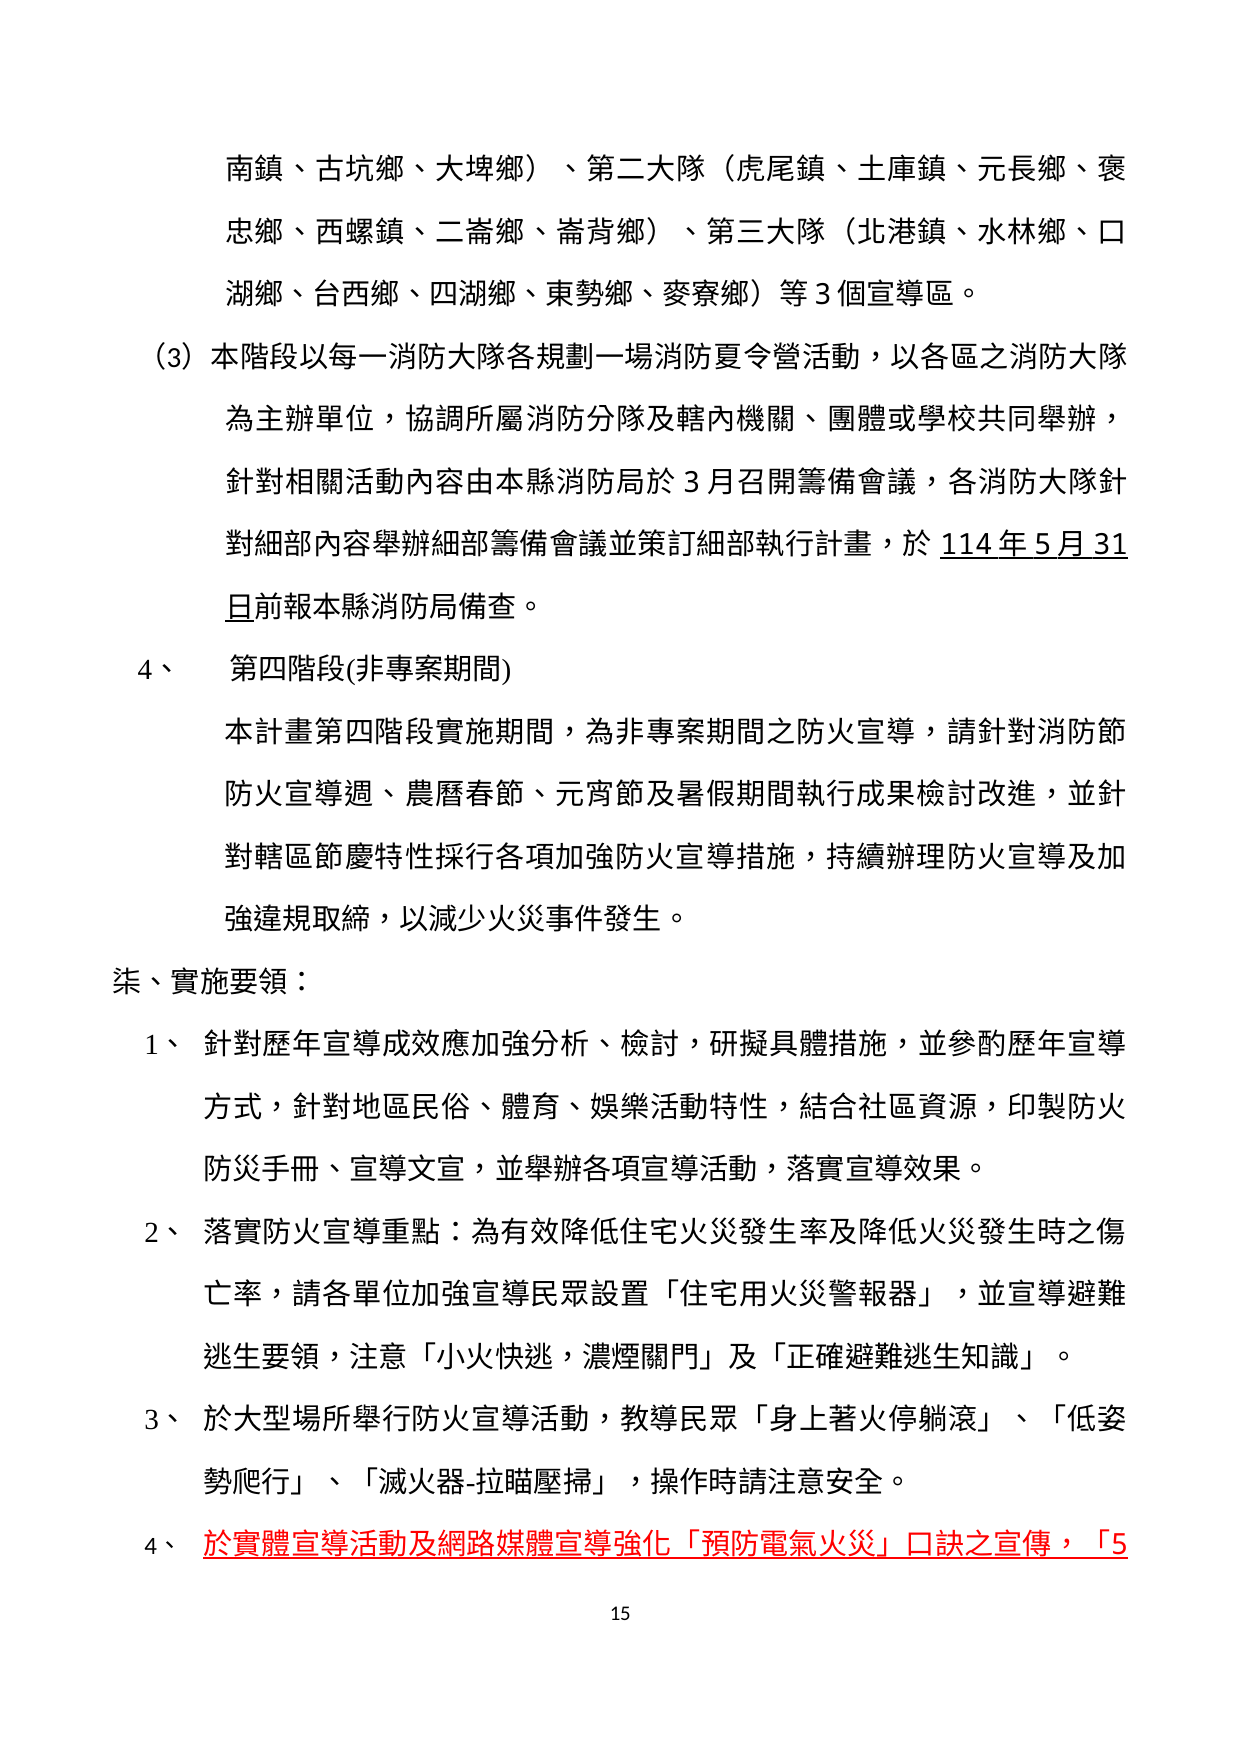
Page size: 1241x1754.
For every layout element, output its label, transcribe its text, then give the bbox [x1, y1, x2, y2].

list 本階段以每一消防大隊各規劃一場消防夏令營活動，以各區之消防大隊為主辦單位，協調所屬消防分隊及轄內機關、團體或學校共同舉辦，針對相關活動內容由本縣消防局於3月召開籌備會議，各消防大隊針對細部內容舉辦細部籌備會議並策訂細部執行計畫，於114年5月31日前報本縣消防局備查。 [137, 313, 1128, 625]
text 本計畫第四階段實施期間，為非專案期間之防火宣導，請針對消防節防火宣導週、農曆春節、元宵節及暑假期間執行成果檢討改進，並針對轄區節慶特性採行各項加強防火宣導措施，持續辦理防火宣導及加強違規取締，以減少火災事件發生。 [224, 688, 1128, 938]
list 於實體宣導活動及網路媒體宣導強化「預防電氣火災」口訣之宣傳，「5 [144, 1500, 1128, 1563]
list 南鎮、古坑鄉、大埤鄉）、第二大隊（虎尾鎮、土庫鎮、元長鄉、褒忠鄉、西螺鎮、二崙鄉、崙背鄉）、第三大隊（北港鎮、水林鄉、口湖鄉、台西鄉、四湖鄉、東勢鄉、麥寮鄉）等3個宣導區。 [137, 125, 1128, 313]
list 落實防火宣導重點：為有效降低住宅火災發生率及降低火災發生時之傷亡率，請各單位加強宣導民眾設置「住宅用火災警報器」，並宣導避難逃生要領，注意「小火快逃，濃煙關門」及「正確避難逃生知識」。 [144, 1188, 1128, 1375]
list 實施要領： [112, 938, 1128, 1000]
list 第四階段(非專案期間) [137, 625, 1128, 688]
list 針對歷年宣導成效應加強分析、檢討，研擬具體措施，並參酌歷年宣導方式，針對地區民俗、體育、娛樂活動特性，結合社區資源，印製防火防災手冊、宣導文宣，並舉辦各項宣導活動，落實宣導效果。 [144, 1000, 1128, 1188]
list 於大型場所舉行防火宣導活動，教導民眾「身上著火停躺滾」、「低姿勢爬行」、「滅火器-拉瞄壓掃」，操作時請注意安全。 [144, 1375, 1128, 1500]
